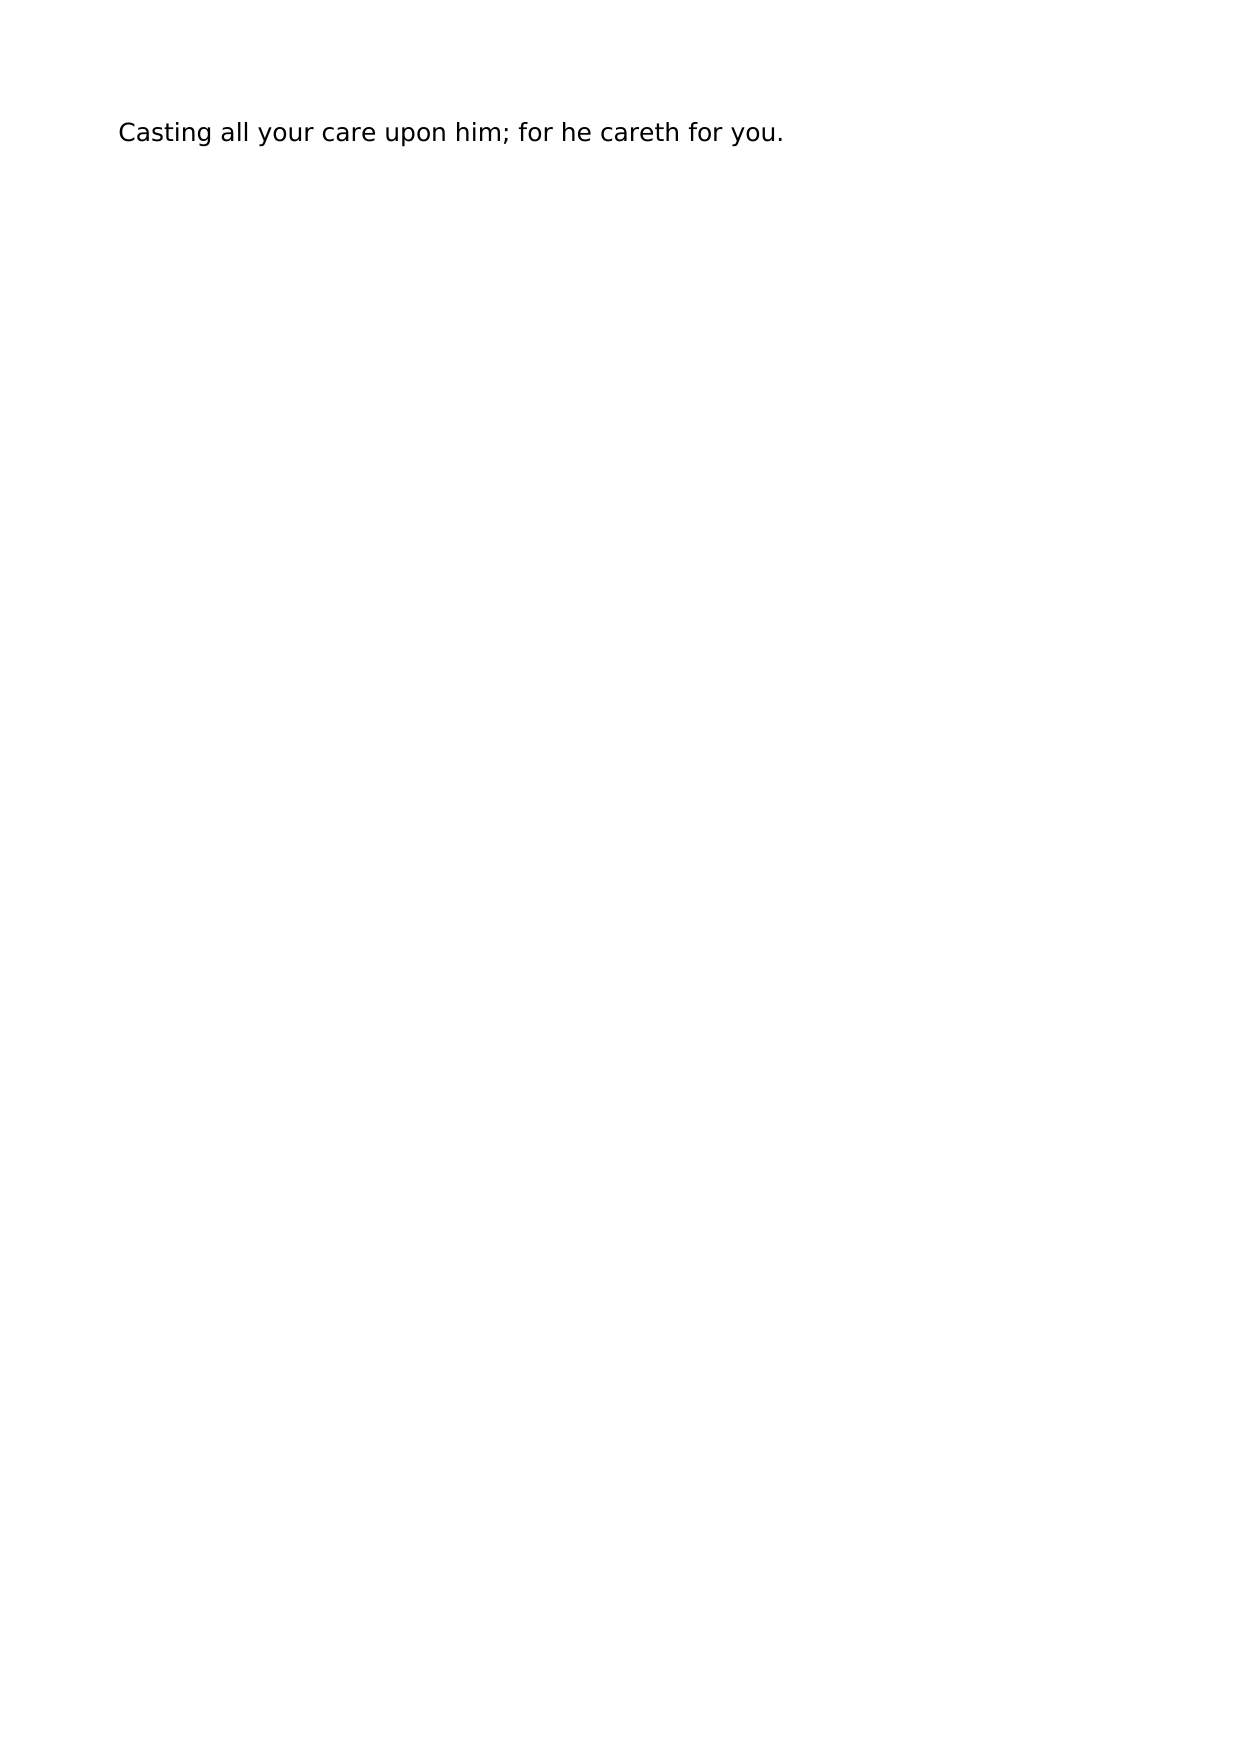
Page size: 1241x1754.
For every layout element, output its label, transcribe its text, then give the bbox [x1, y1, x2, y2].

text Casting all your care upon him; for he careth for you. [118, 118, 1122, 147]
